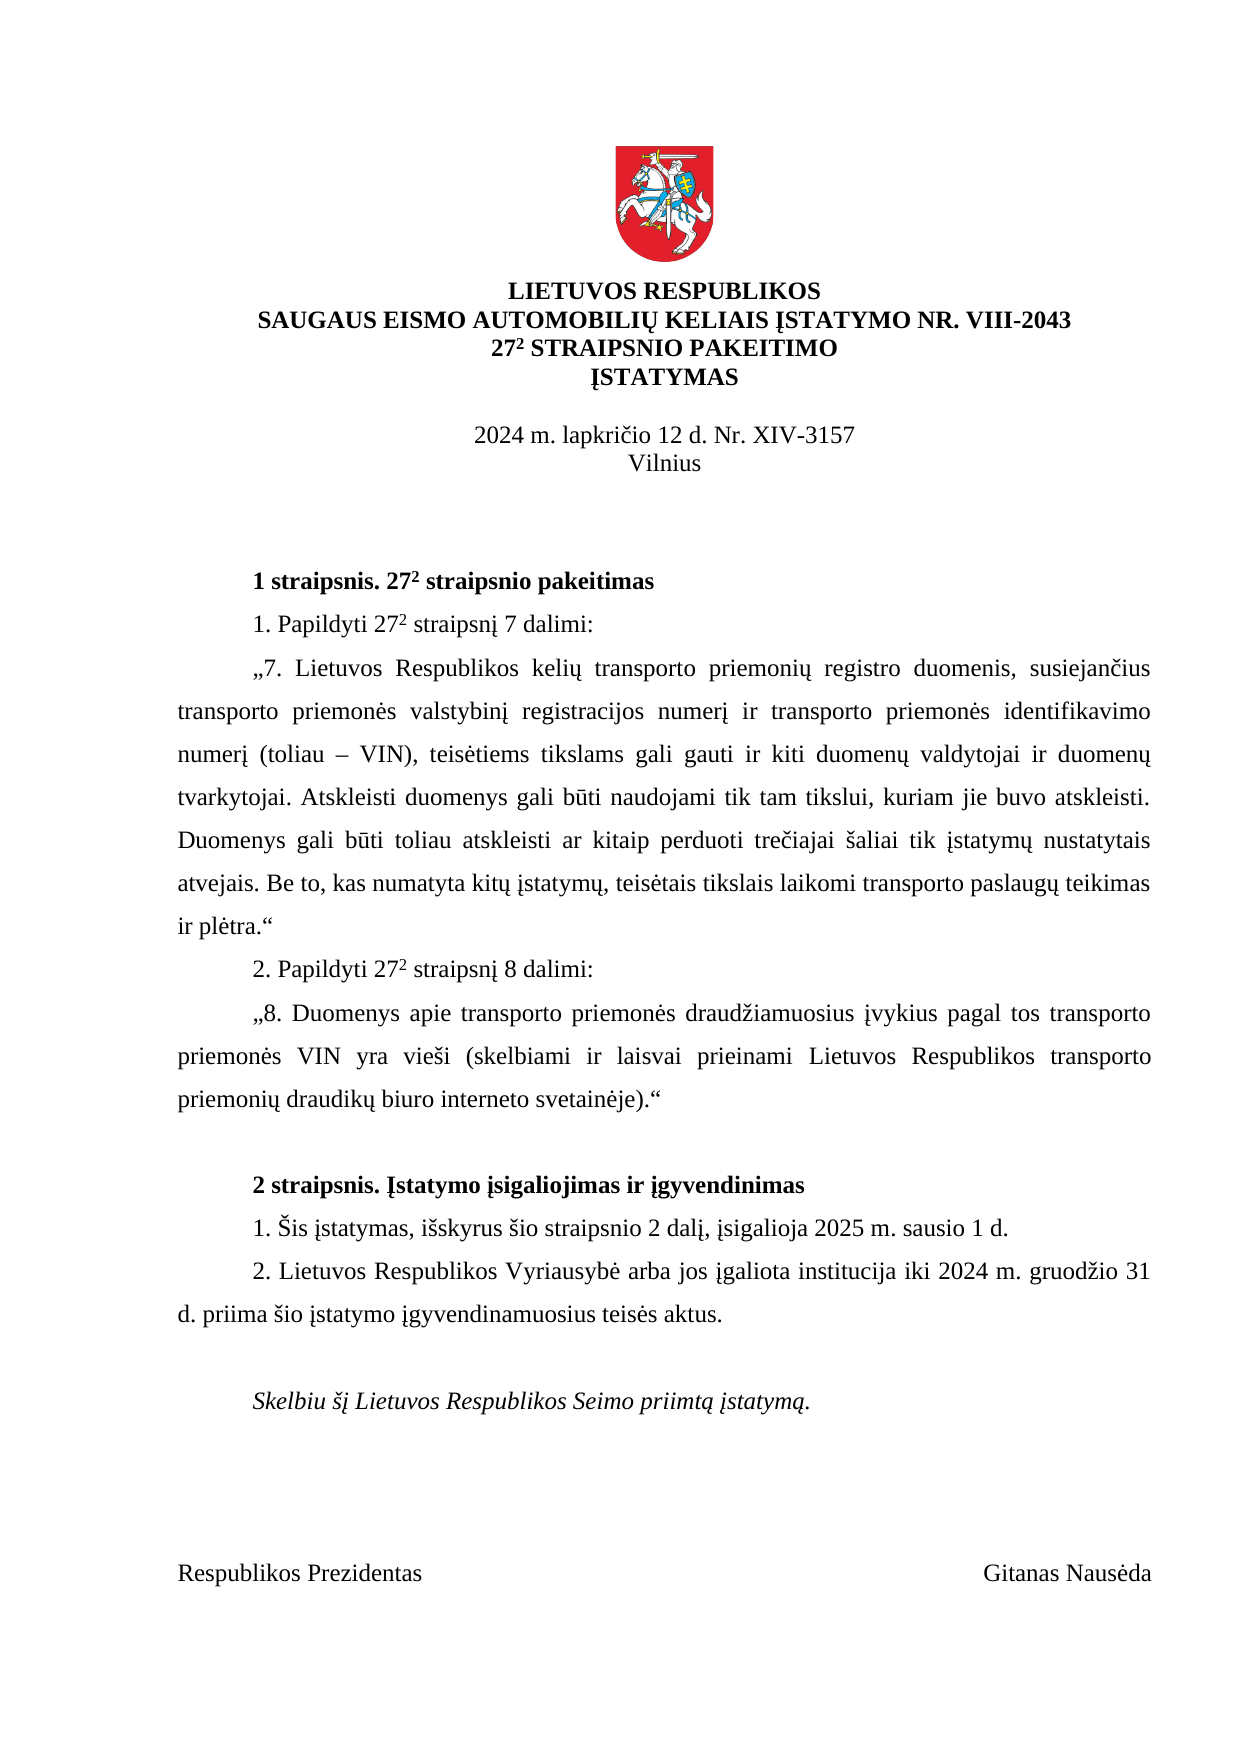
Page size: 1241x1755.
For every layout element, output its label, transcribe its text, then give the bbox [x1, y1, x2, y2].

text 2. Lietuvos Respublikos Vyriausybė arba jos įgaliota institucija iki 2024 m. gruodžio 31 d. priima šio įstatymo įgyvendinamuosius teisės aktus. [177, 1256, 1152, 1328]
text LIETUVOS RESPUBLIKOS [177, 276, 1152, 305]
text ĮSTATYMAS [177, 362, 1152, 391]
text 1. Papildyti 272 straipsnį 7 dalimi: [177, 609, 1152, 638]
text 2024 m. lapkričio 12 d. Nr. XIV-3157 [177, 420, 1152, 448]
text 2 straipsnis. Įstatymo įsigaliojimas ir įgyvendinimas [177, 1170, 1152, 1199]
text Skelbiu šį Lietuvos Respublikos Seimo priimtą įstatymą. [177, 1386, 1152, 1414]
text 2. Papildyti 272 straipsnį 8 dalimi: [177, 954, 1152, 983]
text „8. Duomenys apie transporto priemonės draudžiamuosius įvykius pagal tos transporto priemonės VIN yra vieši (skelbiami ir laisvai prieinami Lietuvos Respublikos transporto priemonių draudikų biuro interneto svetainėje).“ [177, 998, 1152, 1113]
text Vilnius [177, 448, 1152, 477]
text Respublikos Prezidentas Gitanas Nausėda [177, 1558, 1152, 1587]
text SAUGAUS EISMO AUTOMOBILIŲ KELIAIS ĮSTATYMO NR. VIII-2043 272 STRAIPSNIO PAKEITIMO [177, 305, 1152, 362]
text 1. Šis įstatymas, išskyrus šio straipsnio 2 dalį, įsigalioja 2025 m. sausio 1 d. [177, 1213, 1152, 1242]
text 1 straipsnis. 272 straipsnio pakeitimas [177, 566, 1152, 595]
text „7. Lietuvos Respublikos kelių transporto priemonių registro duomenis, susiejančius transporto priemonės valstybinį registracijos numerį ir transporto priemonės identifikavimo numerį (toliau – VIN), teisėtiems tikslams gali gauti ir kiti duomenų valdytojai ir duomenų tvarkytojai. Atskleisti duomenys gali būti naudojami tik tam tikslui, kuriam jie buvo atskleisti. Duomenys gali būti toliau atskleisti ar kitaip perduoti trečiajai šaliai tik įstatymų nustatytais atvejais. Be to, kas numatyta kitų įstatymų, teisėtais tikslais laikomi transporto paslaugų teikimas ir plėtra.“ [177, 653, 1152, 940]
